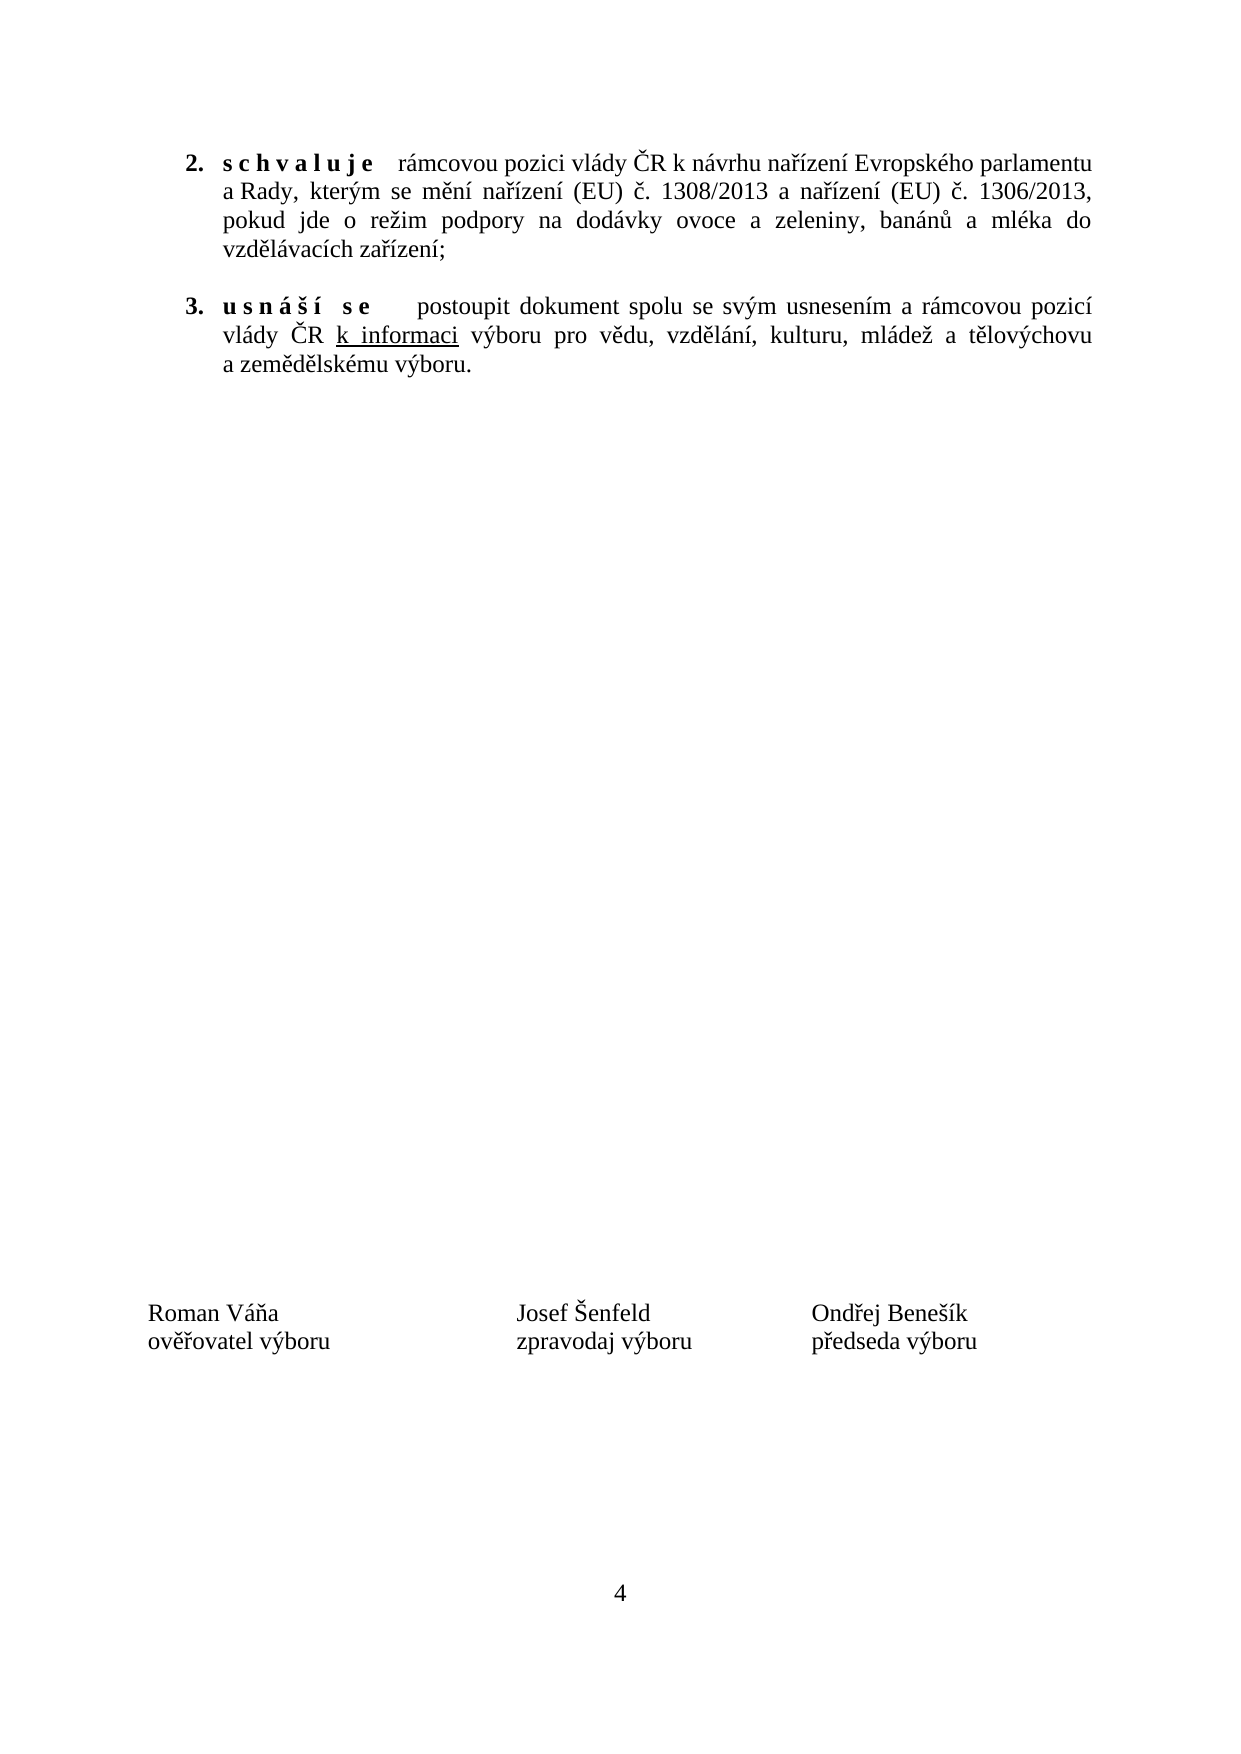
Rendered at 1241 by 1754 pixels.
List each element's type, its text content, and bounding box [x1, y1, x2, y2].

text ověřovatel výboru zpravodaj výboru předseda výboru [148, 1326, 1093, 1355]
text Roman Váňa Josef Šenfeld Ondřej Benešík [148, 1298, 1093, 1326]
list schvaluje rámcovou pozici vlády ČR k návrhu nařízení Evropského parlamentu a Rady, kterým se mění nařízení (EU) č. 1308/2013 a nařízení (EU) č. 1306/2013, pokud jde o režim podpory na dodávky ovoce a zeleniny, banánů a mléka do vzdělávacích zařízení; [185, 148, 1093, 263]
list usnáší se postoupit dokument spolu se svým usnesením a rámcovou pozicí vlády ČR k informaci výboru pro vědu, vzdělání, kulturu, mládež a tělovýchovu a zemědělskému výboru. [185, 291, 1093, 378]
